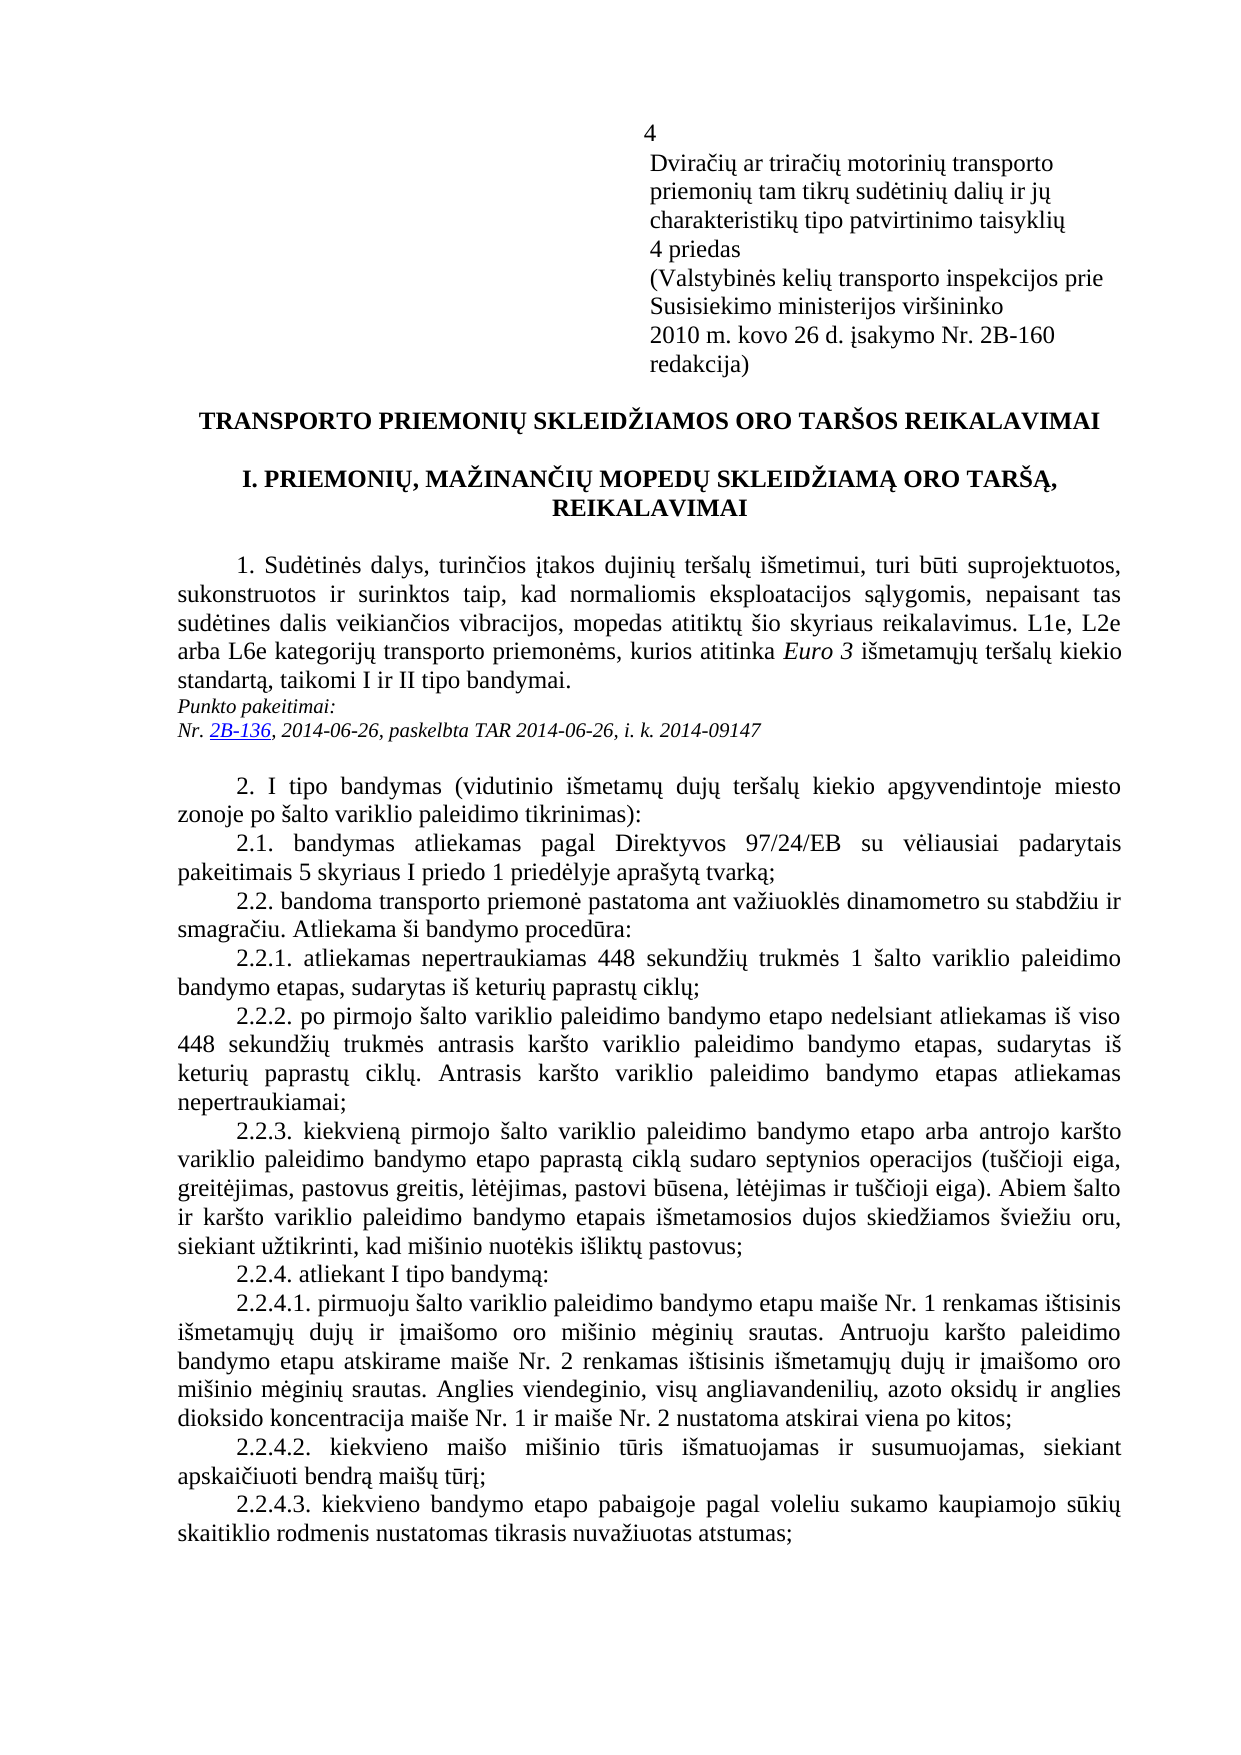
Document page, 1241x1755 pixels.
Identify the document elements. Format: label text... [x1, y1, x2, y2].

text 2.2.2. po pirmojo šalto variklio paleidimo bandymo etapo nedelsiant atliekamas iš viso 448 sekundžių trukmės antrasis karšto variklio paleidimo bandymo etapas, sudarytas iš keturių paprastų ciklų. Antrasis karšto variklio paleidimo bandymo etapas atliekamas nepertraukiamai; [177, 1001, 1122, 1116]
text 1. Sudėtinės dalys, turinčios įtakos dujinių teršalų išmetimui, turi būti suprojektuotos, sukonstruotos ir surinktos taip, kad normaliomis eksploatacijos sąlygomis, nepaisant tas sudėtines dalis veikiančios vibracijos, mopedas atitiktų šio skyriaus reikalavimus. L1e, L2e arba L6e kategorijų transporto priemonėms, kurios atitinka Euro 3 išmetamųjų teršalų kiekio standartą, taikomi I ir II tipo bandymai. [177, 550, 1122, 694]
text 2.2. bandoma transporto priemonė pastatoma ant važiuoklės dinamometro su stabdžiu ir smagračiu. Atliekama ši bandymo procedūra: [177, 886, 1122, 943]
text priemonių tam tikrų sudėtinių dalių ir jų [649, 176, 1122, 205]
text 2.2.4.1. pirmuoju šalto variklio paleidimo bandymo etapu maiše Nr. 1 renkamas ištisinis išmetamųjų dujų ir įmaišomo oro mišinio mėginių srautas. Antruoju karšto paleidimo bandymo etapu atskirame maiše Nr. 2 renkamas ištisinis išmetamųjų dujų ir įmaišomo oro mišinio mėginių srautas. Anglies viendeginio, visų angliavandenilių, azoto oksidų ir anglies dioksido koncentracija maiše Nr. 1 ir maiše Nr. 2 nustatoma atskirai viena po kitos; [177, 1288, 1122, 1432]
text 2.2.1. atliekamas nepertraukiamas 448 sekundžių trukmės 1 šalto variklio paleidimo bandymo etapas, sudarytas iš keturių paprastų ciklų; [177, 943, 1122, 1001]
text Punkto pakeitimai: [177, 694, 1122, 718]
text Nr. 2B-136, 2014-06-26, paskelbta TAR 2014-06-26, i. k. 2014-09147 [177, 718, 1122, 742]
text TRANSPORTO PRIEMONIŲ SKLEIDŽIAMOS ORO TARŠOS REIKALAVIMAI [177, 406, 1122, 435]
text 4 priedas [649, 234, 1122, 263]
text Dviračių ar triračių motorinių transporto [649, 148, 1122, 176]
text I. PRIEMONIŲ, MAŽINANČIŲ MOPEDŲ SKLEIDŽIAMĄ ORO TARŠĄ, REIKALAVIMAI [177, 464, 1122, 521]
text (Valstybinės kelių transporto inspekcijos prie [649, 263, 1122, 291]
text charakteristikų tipo patvirtinimo taisyklių [649, 205, 1122, 234]
text 2010 m. kovo 26 d. įsakymo Nr. 2B-160 redakcija) [649, 320, 1122, 378]
text 2.2.3. kiekvieną pirmojo šalto variklio paleidimo bandymo etapo arba antrojo karšto variklio paleidimo bandymo etapo paprastą ciklą sudaro septynios operacijos (tuščioji eiga, greitėjimas, pastovus greitis, lėtėjimas, pastovi būsena, lėtėjimas ir tuščioji eiga). Abiem šalto ir karšto variklio paleidimo bandymo etapais išmetamosios dujos skiedžiamos šviežiu oru, siekiant užtikrinti, kad mišinio nuotėkis išliktų pastovus; [177, 1116, 1122, 1259]
text 2.2.4. atliekant I tipo bandymą: [177, 1259, 1122, 1288]
text 2.2.4.3. kiekvieno bandymo etapo pabaigoje pagal voleliu sukamo kaupiamojo sūkių skaitiklio rodmenis nustatomas tikrasis nuvažiuotas atstumas; [177, 1489, 1122, 1547]
text 2.2.4.2. kiekvieno maišo mišinio tūris išmatuojamas ir susumuojamas, siekiant apskaičiuoti bendrą maišų tūrį; [177, 1432, 1122, 1489]
text 2.1. bandymas atliekamas pagal Direktyvos 97/24/EB su vėliausiai padarytais pakeitimais 5 skyriaus I priedo 1 priedėlyje aprašytą tvarką; [177, 828, 1122, 886]
text Susisiekimo ministerijos viršininko [649, 291, 1122, 320]
text 2. I tipo bandymas (vidutinio išmetamų dujų teršalų kiekio apgyvendintoje miesto zonoje po šalto variklio paleidimo tikrinimas): [177, 771, 1122, 828]
